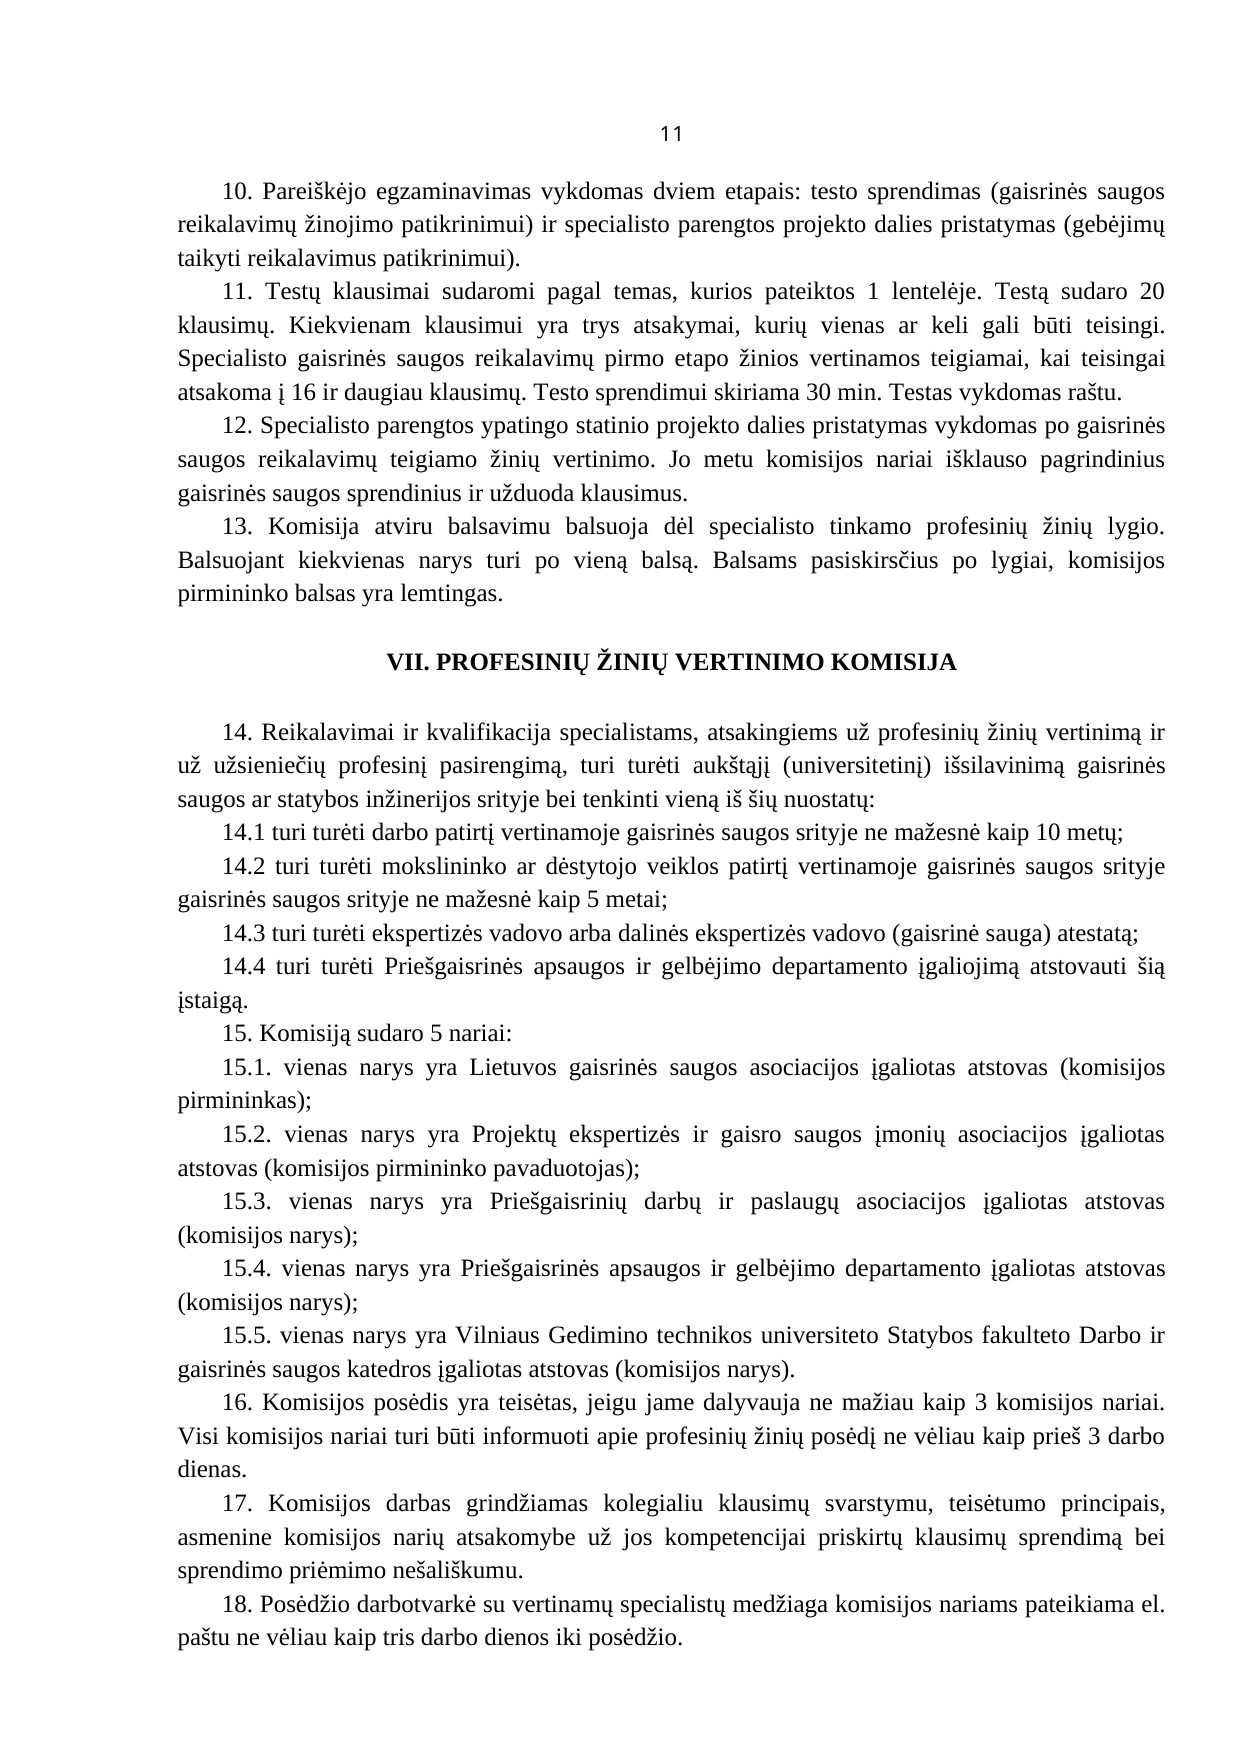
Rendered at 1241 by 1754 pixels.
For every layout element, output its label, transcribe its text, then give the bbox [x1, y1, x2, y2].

text 14.1 turi turėti darbo patirtį vertinamoje gaisrinės saugos srityje ne mažesnė kaip 10 metų; [177, 817, 1166, 846]
text 11. Testų klausimai sudaromi pagal temas, kurios pateiktos 1 lentelėje. Testą sudaro 20 klausimų. Kiekvienam klausimui yra trys atsakymai, kurių vienas ar keli gali būti teisingi. Specialisto gaisrinės saugos reikalavimų pirmo etapo žinios vertinamos teigiamai, kai teisingai atsakoma į 16 ir daugiau klausimų. Testo sprendimui skiriama 30 min. Testas vykdomas raštu. [177, 276, 1166, 406]
text VII. PROFESINIų žinių VERTINIMO KOMISIJA [177, 647, 1166, 676]
text 17. Komisijos darbas grindžiamas kolegialiu klausimų svarstymu, teisėtumo principais, asmenine komisijos narių atsakomybe už jos kompetencijai priskirtų klausimų sprendimą bei sprendimo priėmimo nešališkumu. [177, 1488, 1166, 1584]
text 14.2 turi turėti mokslininko ar dėstytojo veiklos patirtį vertinamoje gaisrinės saugos srityje gaisrinės saugos srityje ne mažesnė kaip 5 metai; [177, 851, 1166, 913]
text 15.5. vienas narys yra Vilniaus Gedimino technikos universiteto Statybos fakulteto Darbo ir gaisrinės saugos katedros įgaliotas atstovas (komisijos narys). [177, 1320, 1166, 1383]
text 13. Komisija atviru balsavimu balsuoja dėl specialisto tinkamo profesinių žinių lygio. Balsuojant kiekvienas narys turi po vieną balsą. Balsams pasiskirsčius po lygiai, komisijos pirmininko balsas yra lemtingas. [177, 511, 1166, 607]
text 16. Komisijos posėdis yra teisėtas, jeigu jame dalyvauja ne mažiau kaip 3 komisijos nariai. Visi komisijos nariai turi būti informuoti apie profesinių žinių posėdį ne vėliau kaip prieš 3 darbo dienas. [177, 1387, 1166, 1483]
text 15.4. vienas narys yra Priešgaisrinės apsaugos ir gelbėjimo departamento įgaliotas atstovas (komisijos narys); [177, 1253, 1166, 1316]
text 14.4 turi turėti Priešgaisrinės apsaugos ir gelbėjimo departamento įgaliojimą atstovauti šią įstaigą. [177, 951, 1166, 1014]
text 15.3. vienas narys yra Priešgaisrinių darbų ir paslaugų asociacijos įgaliotas atstovas (komisijos narys); [177, 1186, 1166, 1248]
text 15.1. vienas narys yra Lietuvos gaisrinės saugos asociacijos įgaliotas atstovas (komisijos pirmininkas); [177, 1052, 1166, 1114]
text 14.3 turi turėti ekspertizės vadovo arba dalinės ekspertizės vadovo (gaisrinė sauga) atestatą; [177, 918, 1166, 947]
text 14. Reikalavimai ir kvalifikacija specialistams, atsakingiems už profesinių žinių vertinimą ir už užsieniečių profesinį pasirengimą, turi turėti aukštąjį (universitetinį) išsilavinimą gaisrinės saugos ar statybos inžinerijos srityje bei tenkinti vieną iš šių nuostatų: [177, 717, 1166, 812]
text 10. Pareiškėjo egzaminavimas vykdomas dviem etapais: testo sprendimas (gaisrinės saugos reikalavimų žinojimo patikrinimui) ir specialisto parengtos projekto dalies pristatymas (gebėjimų taikyti reikalavimus patikrinimui). [177, 176, 1166, 272]
text 18. Posėdžio darbotvarkė su vertinamų specialistų medžiaga komisijos nariams pateikiama el. paštu ne vėliau kaip tris darbo dienos iki posėdžio. [177, 1589, 1166, 1651]
text 12. Specialisto parengtos ypatingo statinio projekto dalies pristatymas vykdomas po gaisrinės saugos reikalavimų teigiamo žinių vertinimo. Jo metu komisijos nariai išklauso pagrindinius gaisrinės saugos sprendinius ir užduoda klausimus. [177, 411, 1166, 506]
text 15. Komisiją sudaro 5 nariai: [177, 1018, 1166, 1047]
text 15.2. vienas narys yra Projektų ekspertizės ir gaisro saugos įmonių asociacijos įgaliotas atstovas (komisijos pirmininko pavaduotojas); [177, 1119, 1166, 1181]
